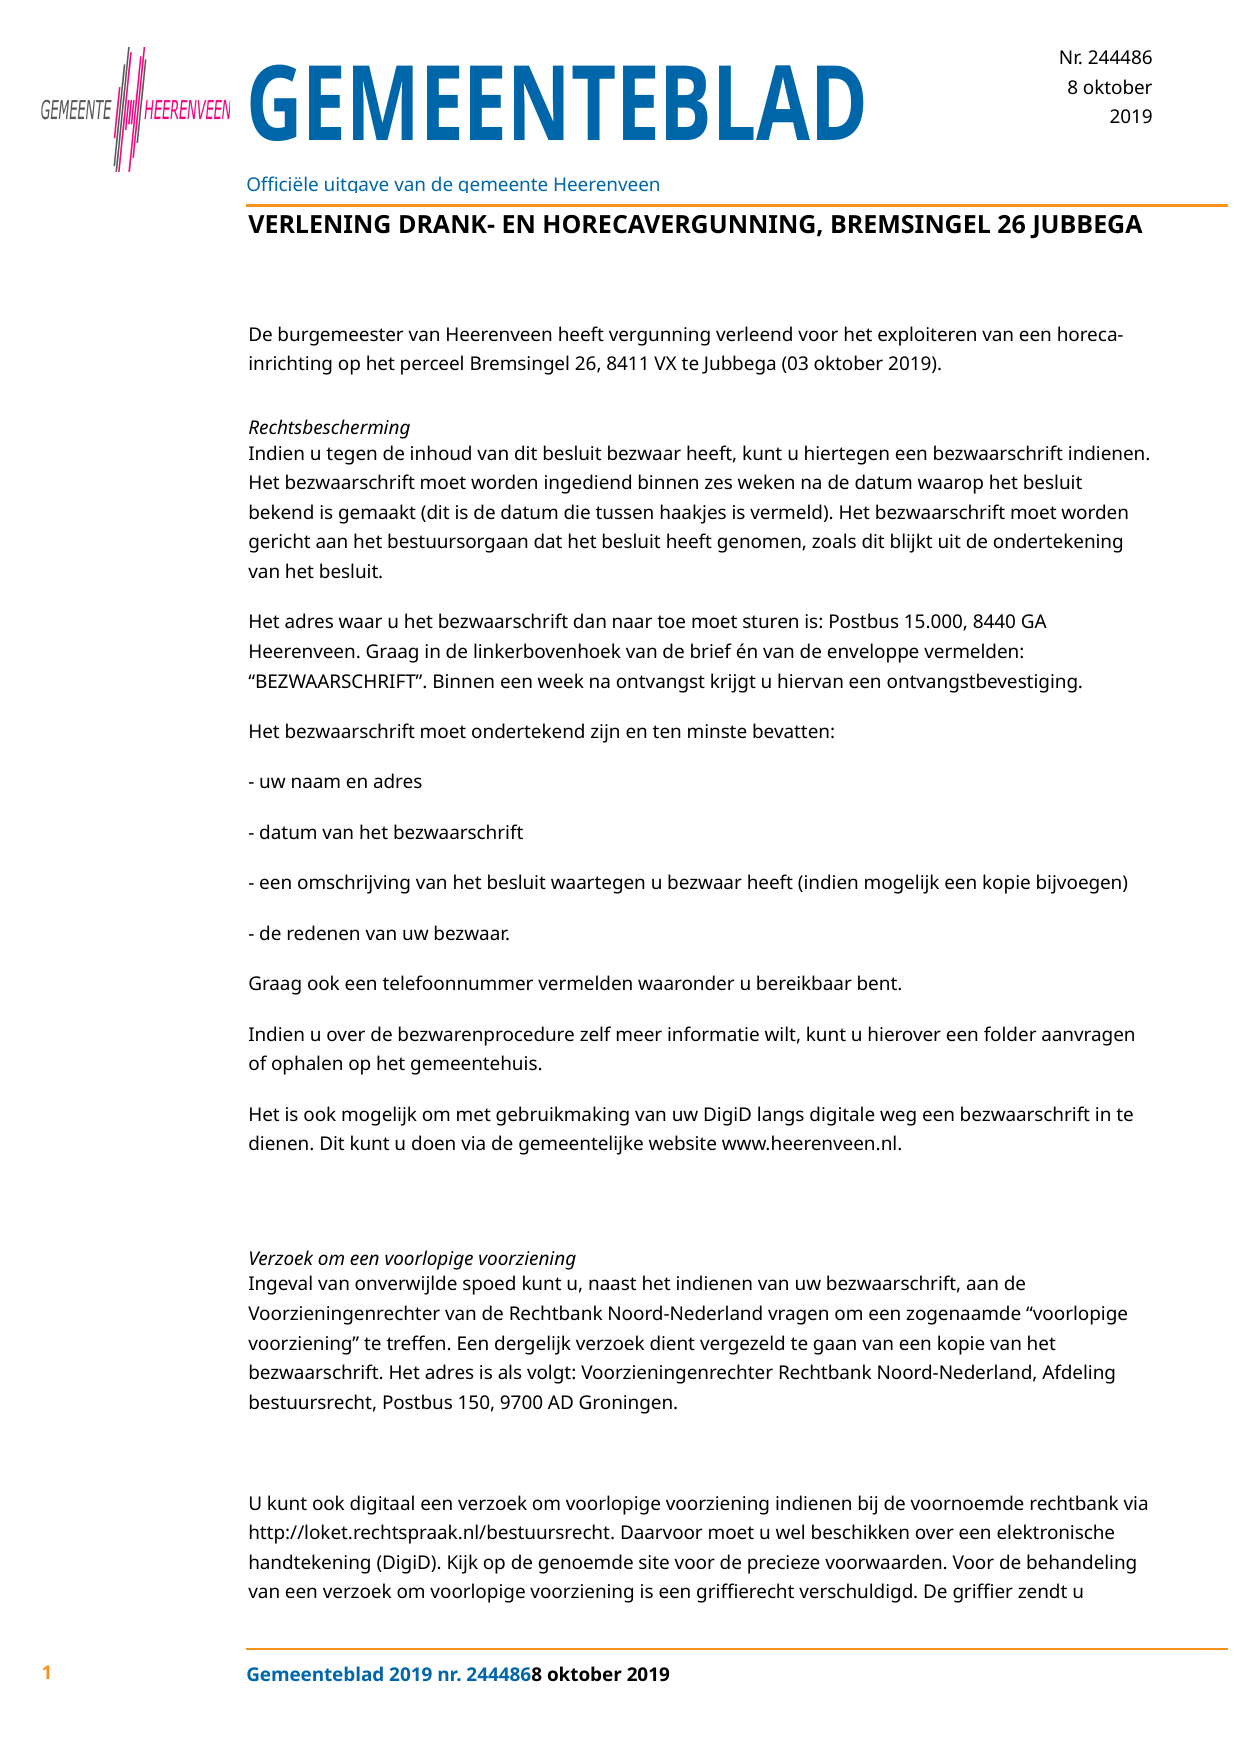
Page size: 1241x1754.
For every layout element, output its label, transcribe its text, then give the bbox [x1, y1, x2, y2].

text - een omschrijving van het besluit waartegen u bezwaar heeft (indien mogelijk een kopie bijvoegen) [248, 869, 1152, 895]
text Rechtsbescherming [248, 414, 1152, 440]
text Het adres waar u het bezwaarschrift dan naar toe moet sturen is: Postbus 15.000, 8440 GA Heerenveen. Graag in de linkerbovenhoek van de brief én van de enveloppe vermelden: “BEZWAARSCHRIFT”. Binnen een week na ontvangst krijgt u hiervan een ontvangstbevestiging. [248, 609, 1152, 694]
text VERLENING DRANK- EN HORECAVERGUNNING, BREMSINGEL 26 JUBBEGA [248, 207, 1152, 241]
text U kunt ook digitaal een verzoek om voorlopige voorziening indienen bij de voornoemde rechtbank via http://loket.rechtspraak.nl/bestuursrecht. Daarvoor moet u wel beschikken over een elektronische handtekening (DigiD). Kijk op de genoemde site voor de precieze voorwaarden. Voor de behandeling van een verzoek om voorlopige voorziening is een griffierecht verschuldigd. De griffier zendt u [248, 1490, 1152, 1604]
text - uw naam en adres [248, 769, 1152, 794]
text Verzoek om een voorlopige voorziening [248, 1245, 1152, 1271]
text Indien u over de bezwarenprocedure zelf meer informatie wilt, kunt u hierover een folder aanvragen of ophalen op het gemeentehuis. [248, 1021, 1152, 1076]
text Ingeval van onverwijlde spoed kunt u, naast het indienen van uw bezwaarschrift, aan de Voorzieningenrechter van de Rechtbank Noord-Nederland vragen om een zogenaamde “voorlopige voorziening” te treffen. Een dergelijk verzoek dient vergezeld te gaan van een kopie van het bezwaarschrift. Het adres is als volgt: Voorzieningenrechter Rechtbank Noord-Nederland, Afdeling bestuursrecht, Postbus 150, 9700 AD Groningen. [248, 1271, 1152, 1414]
text Graag ook een telefoonnummer vermelden waaronder u bereikbaar bent. [248, 970, 1152, 996]
text - de redenen van uw bezwaar. [248, 920, 1152, 946]
text Het is ook mogelijk om met gebruikmaking van uw DigiD langs digitale weg een bezwaarschrift in te dienen. Dit kunt u doen via de gemeentelijke website www.heerenveen.nl. [248, 1101, 1152, 1156]
text - datum van het bezwaarschrift [248, 819, 1152, 845]
picture [41, 47, 231, 172]
text Indien u tegen de inhoud van dit besluit bezwaar heeft, kunt u hiertegen een bezwaarschrift indienen. Het bezwaarschrift moet worden ingediend binnen zes weken na de datum waarop het besluit bekend is gemaakt (dit is de datum die tussen haakjes is vermeld). Het bezwaarschrift moet worden gericht aan het bestuursorgaan dat het besluit heeft genomen, zoals dit blijkt uit de ondertekening van het besluit. [248, 440, 1152, 584]
text Het bezwaarschrift moet ondertekend zijn en ten minste bevatten: [248, 718, 1152, 744]
text De burgemeester van Heerenveen heeft vergunning verleend voor het exploiteren van een horeca-inrichting op het perceel Bremsingel 26, 8411 VX te Jubbega (03 oktober 2019). [248, 321, 1152, 376]
